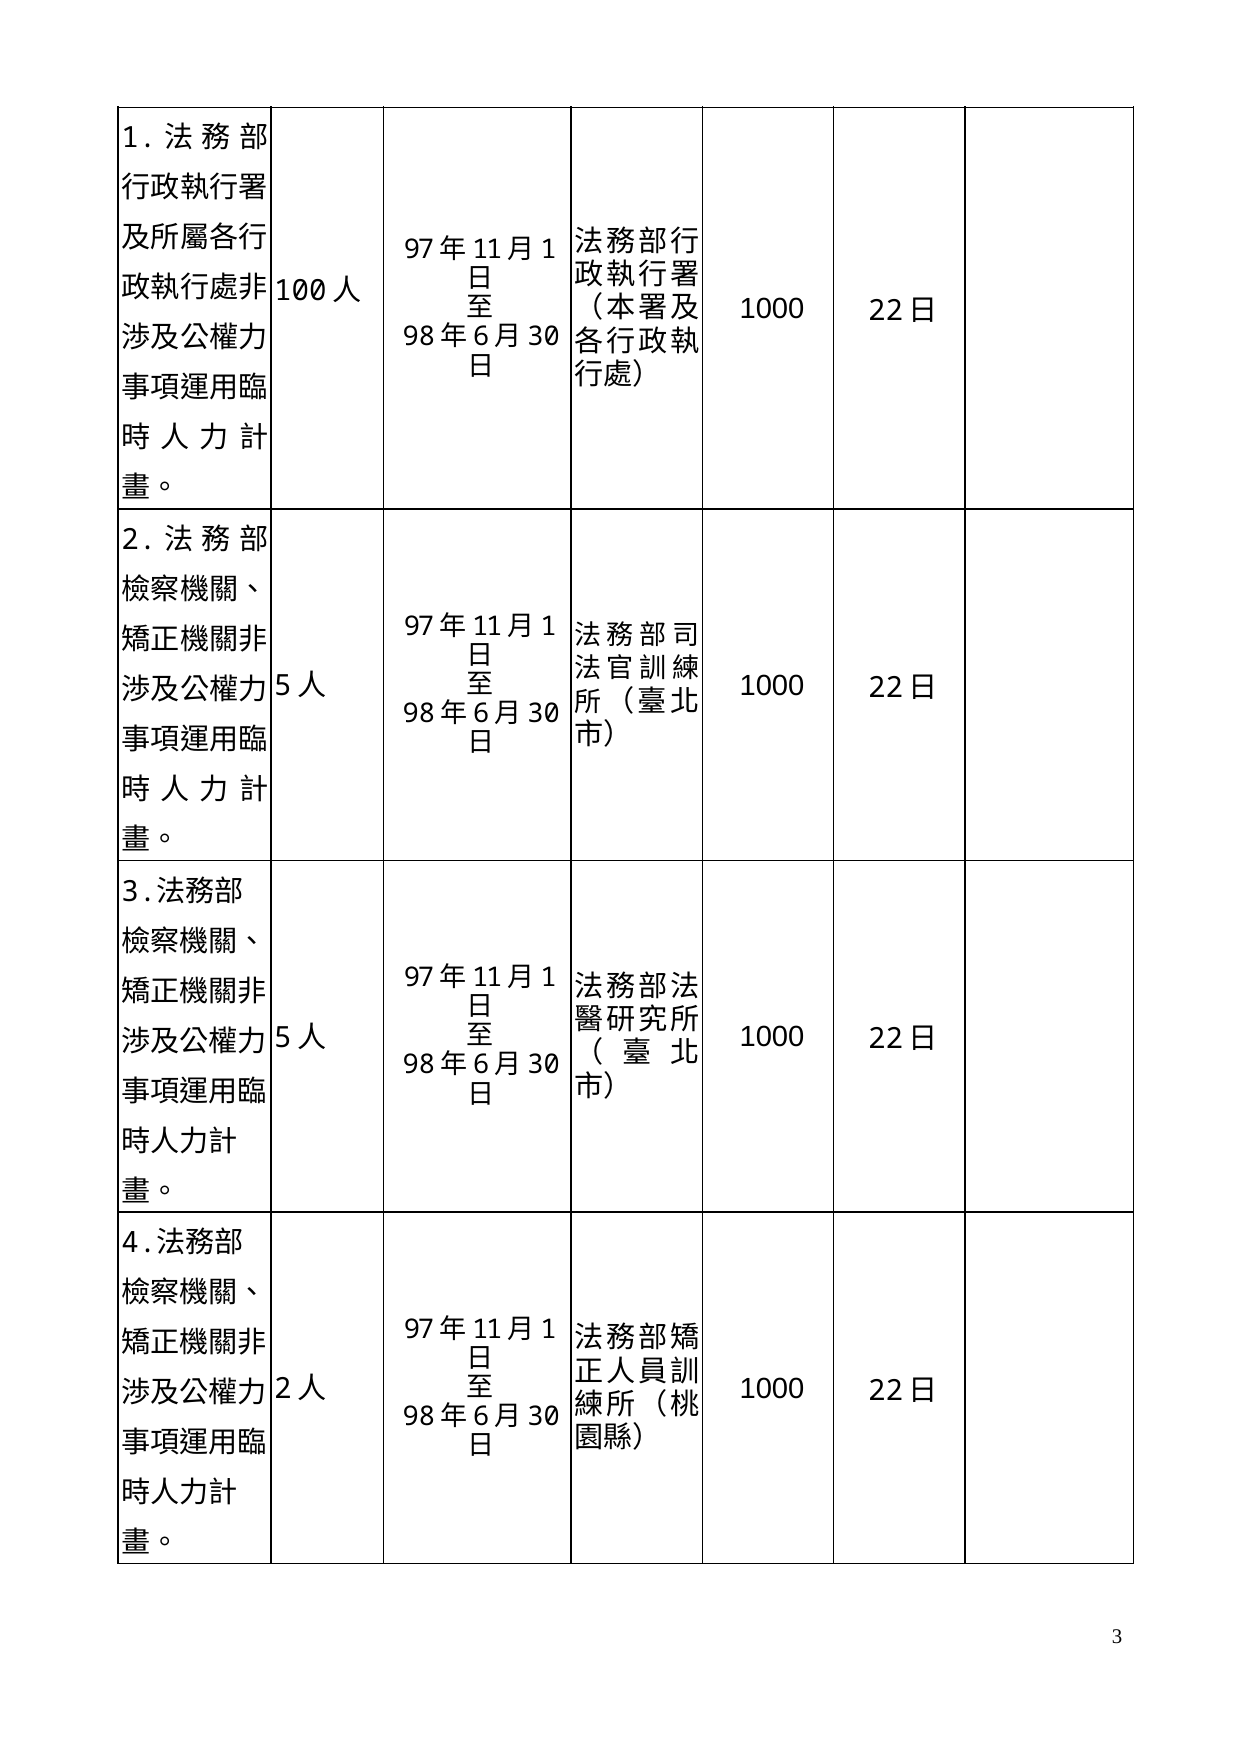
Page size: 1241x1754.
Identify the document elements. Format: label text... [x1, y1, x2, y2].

table_cell 法務部司法官訓練所（臺北市） [572, 510, 702, 859]
table_cell 1000 [703, 1213, 833, 1563]
table_cell 97年11月1日 至 98年6月30日 [384, 510, 570, 859]
table_cell [966, 1213, 1133, 1563]
table_cell 5人 [272, 861, 383, 1211]
table_cell 97年11月1日 至 98年6月30日 [384, 861, 570, 1211]
table_cell 1000 [703, 108, 833, 508]
table_cell 22日 [834, 861, 964, 1211]
table_cell 97年11月1日 至 98年6月30日 [384, 1213, 570, 1563]
table_cell [966, 861, 1133, 1211]
table_cell 1000 [703, 861, 833, 1211]
table_cell 2.法務部檢察機關、矯正機關非渉及公權力事項運用臨時人力計畫。 [119, 510, 270, 859]
table_cell [966, 108, 1133, 508]
table_cell 3.法務部檢察機關、矯正機關非渉及公權力事項運用臨時人力計畫。 [119, 861, 270, 1211]
table_cell 22日 [834, 510, 964, 859]
table_cell 法務部矯正人員訓練所（桃園縣） [572, 1213, 702, 1563]
table_cell [966, 510, 1133, 859]
table_cell 4.法務部檢察機關、矯正機關非渉及公權力事項運用臨時人力計畫。 [119, 1213, 270, 1563]
table_cell 1000 [703, 510, 833, 859]
table_cell 5人 [272, 510, 383, 859]
table_cell 22日 [834, 108, 964, 508]
table_cell 22日 [834, 1213, 964, 1563]
table_cell 100人 [272, 108, 383, 508]
table_cell 1.法務部行政執行署及所屬各行政執行處非渉及公權力事項運用臨時人力計畫。 [119, 108, 270, 508]
table_cell 97年11月1日 至 98年6月30日 [384, 108, 570, 508]
table_cell 法務部行政執行署（本署及各行政執行處） [572, 108, 702, 508]
table_cell 法務部法醫研究所（臺北市） [572, 861, 702, 1211]
table_cell 2人 [272, 1213, 383, 1563]
